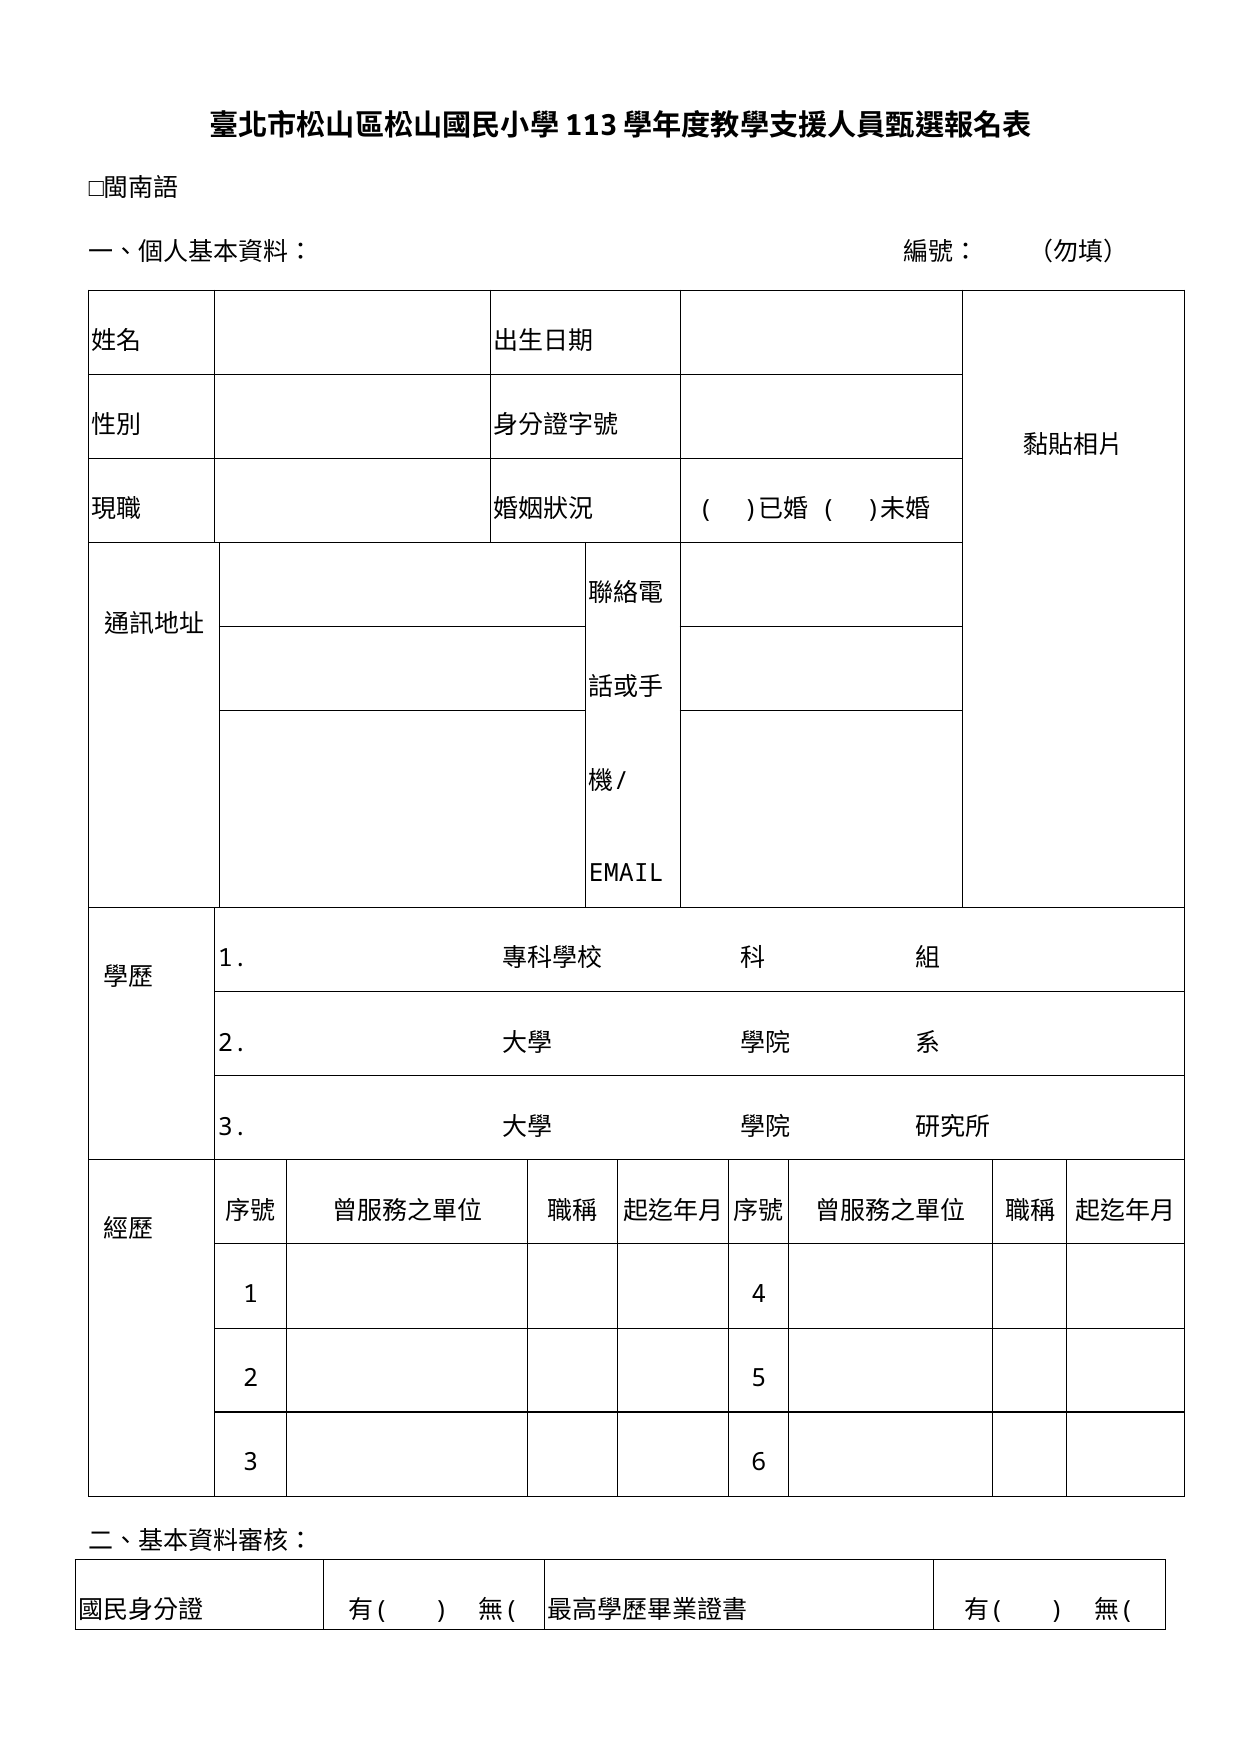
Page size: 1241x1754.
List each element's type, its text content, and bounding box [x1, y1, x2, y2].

table_header [215, 291, 490, 374]
table_cell 現職 [89, 459, 214, 542]
table_cell [220, 543, 585, 626]
table_cell [215, 375, 490, 458]
table_cell [287, 1329, 527, 1411]
table_cell [220, 627, 585, 710]
table_cell [618, 1413, 728, 1496]
table_cell 序號 [729, 1160, 788, 1243]
table_header 有( ) 無( [324, 1560, 544, 1629]
table_cell [528, 1244, 617, 1327]
table_cell 1. 專科學校 科 組 [215, 908, 1184, 991]
table_cell [681, 711, 962, 907]
table_cell [1067, 1329, 1184, 1411]
table_cell [681, 543, 962, 626]
table_cell 起迄年月 [1067, 1160, 1184, 1243]
table_header [681, 291, 962, 374]
table_cell 2 [215, 1329, 286, 1411]
table_cell 2. 大學 學院 系 [215, 992, 1184, 1075]
table_cell [681, 627, 962, 710]
table_cell 婚姻狀況 [491, 459, 680, 542]
table_cell [618, 1244, 728, 1327]
table_cell [220, 711, 585, 907]
table_cell 學歷 [89, 908, 214, 1159]
table_cell 1 [215, 1244, 286, 1327]
table_cell [528, 1329, 617, 1411]
table_cell 3. 大學 學院 研究所 [215, 1076, 1184, 1159]
table_cell 經歷 [89, 1160, 214, 1496]
table_cell 3 [215, 1413, 286, 1496]
text 二、基本資料審核： [89, 1497, 1152, 1559]
table_cell [789, 1413, 992, 1496]
table_cell 身分證字號 [491, 375, 680, 458]
table_cell [993, 1413, 1066, 1496]
table_cell 序號 [215, 1160, 286, 1243]
table_cell [993, 1329, 1066, 1411]
table_cell [287, 1413, 527, 1496]
table_cell 聯絡電話或手機/EMAIL [586, 543, 680, 907]
table_cell [215, 459, 490, 542]
table_header 姓名 [89, 291, 214, 374]
table_header 出生日期 [491, 291, 680, 374]
table_header 有( ) 無( [934, 1560, 1165, 1629]
table_cell 起迄年月 [618, 1160, 728, 1243]
table_header 最高學歷畢業證書 [545, 1560, 933, 1629]
table_cell 職稱 [528, 1160, 617, 1243]
table_cell 曾服務之單位 [789, 1160, 992, 1243]
table_cell [1067, 1244, 1184, 1327]
table_cell [993, 1244, 1066, 1327]
table_header 黏貼相片 [963, 291, 1184, 907]
table_cell 曾服務之單位 [287, 1160, 527, 1243]
table_cell 6 [729, 1413, 788, 1496]
table_cell [287, 1244, 527, 1327]
table_cell [681, 375, 962, 458]
text 臺北市松山區松山國民小學113學年度教學支援人員甄選報名表 [89, 81, 1152, 143]
table_cell 5 [729, 1329, 788, 1411]
table_cell 通訊地址 [89, 543, 219, 907]
table_cell [528, 1413, 617, 1496]
table_cell ( )已婚 ( )未婚 [681, 459, 962, 542]
table_header 國民身分證 [76, 1560, 323, 1629]
table_cell [1067, 1413, 1184, 1496]
text □閩南語 [89, 143, 1152, 206]
table_cell [618, 1329, 728, 1411]
table_cell 4 [729, 1244, 788, 1327]
table_cell 性別 [89, 375, 214, 458]
table_cell [789, 1244, 992, 1327]
text 一、個人基本資料： 編號： （勿填） [89, 206, 1152, 268]
table_cell [789, 1329, 992, 1411]
table_cell 職稱 [993, 1160, 1066, 1243]
